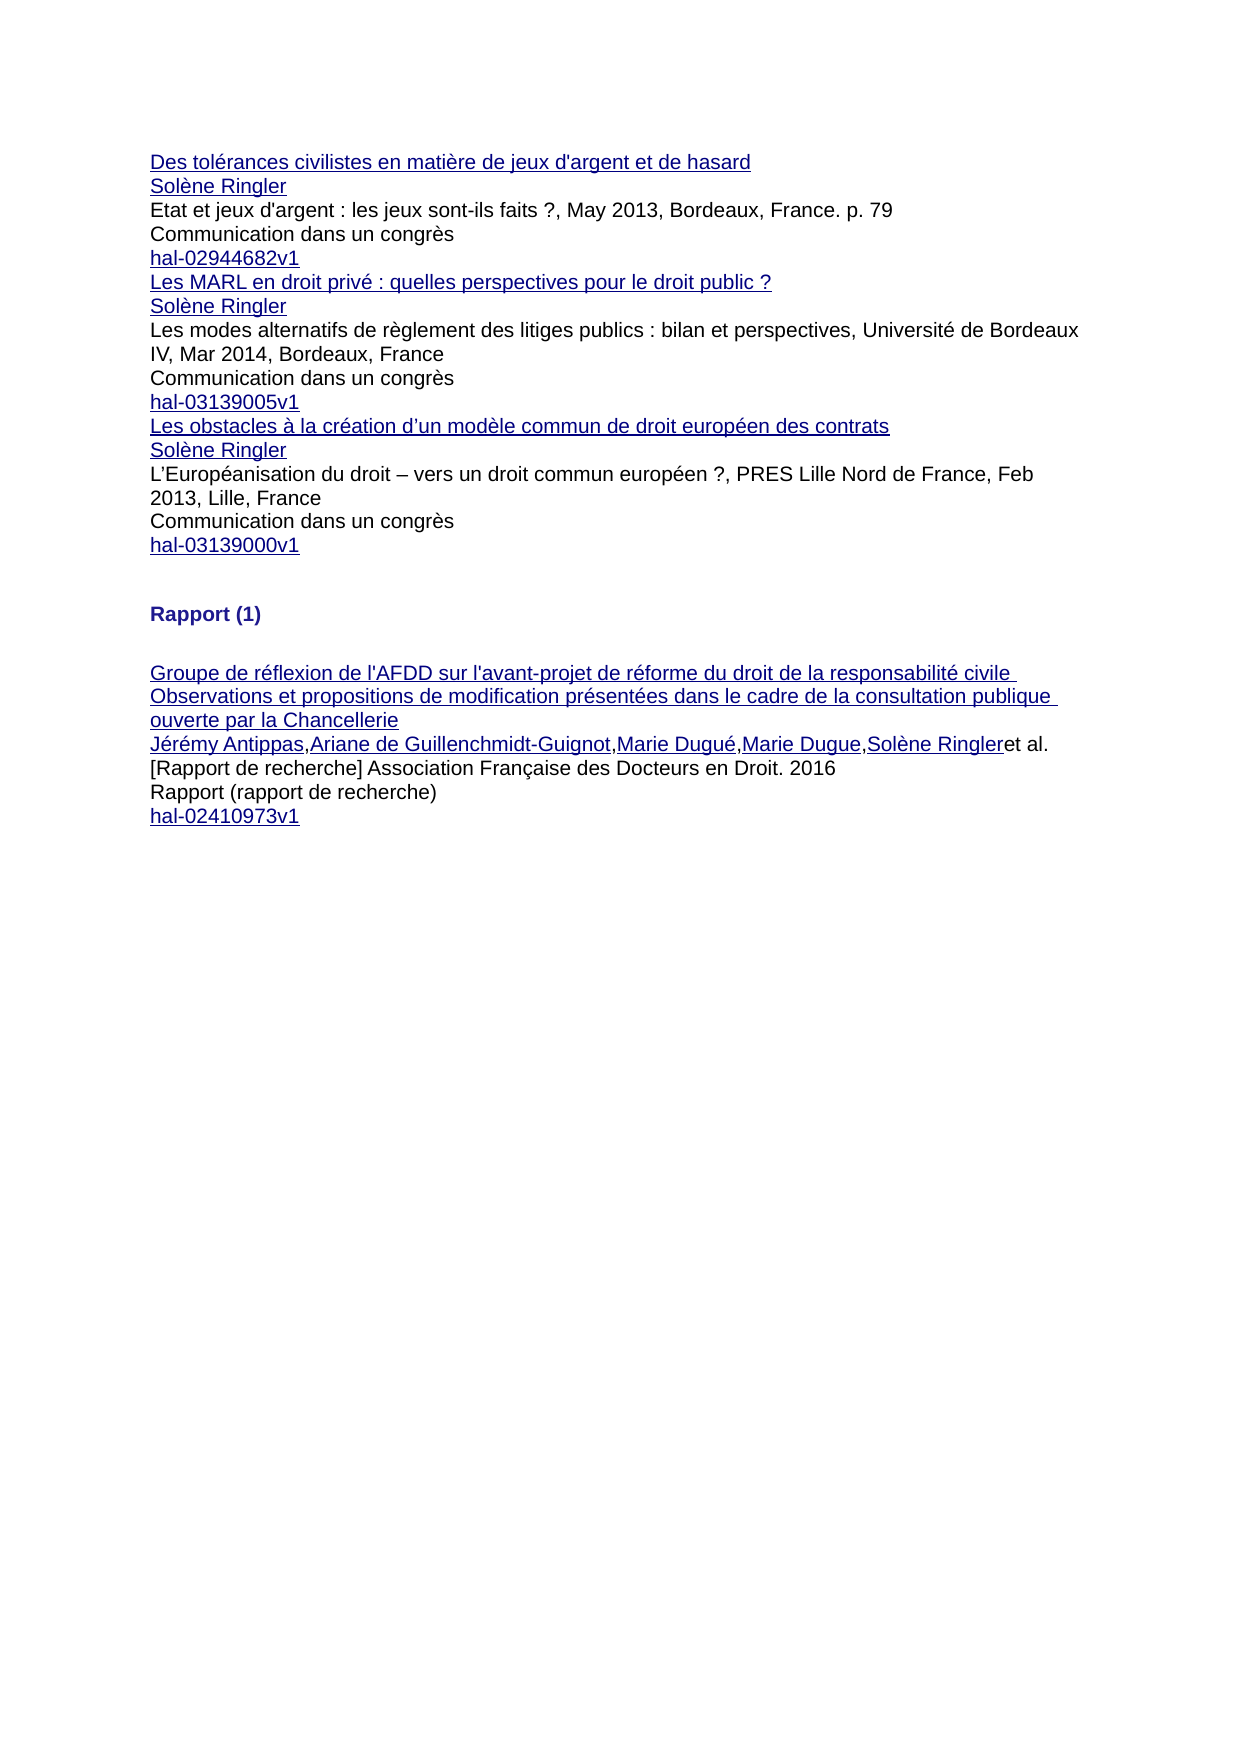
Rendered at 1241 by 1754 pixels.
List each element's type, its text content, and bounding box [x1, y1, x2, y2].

table_header Groupe de réflexion de l'AFDD sur l'avant-projet de réforme du droit de la responsabilité civile Observations et propositions de modification présentées dans le cadre de la consultation publique ouverte par la Chancellerie Jérémy Antippas,Ariane de Guillenchmidt-Guignot,Marie Dugué,Marie Dugue,Solène Ringleret al. [Rapport de recherche] Association Française des Docteurs en Droit. 2016 Rapport (rapport de recherche) hal-02410973v1 [150, 660, 1090, 828]
table_cell Des tolérances civilistes en matière de jeux d'argent et de hasard Solène Ringler Etat et jeux d'argent : les jeux sont-ils faits ?, May 2013, Bordeaux, France. p. 79 Communication dans un congrès hal-02944682v1 [150, 150, 1090, 270]
subtitle Rapport (1) [150, 602, 1090, 626]
table_cell Les MARL en droit privé : quelles perspectives pour le droit public ? Solène Ringler Les modes alternatifs de règlement des litiges publics : bilan et perspectives, Université de Bordeaux IV, Mar 2014, Bordeaux, France Communication dans un congrès hal-03139005v1 [150, 270, 1090, 413]
table_cell Les obstacles à la création d’un modèle commun de droit européen des contrats Solène Ringler L’Européanisation du droit – vers un droit commun européen ?, PRES Lille Nord de France, Feb 2013, Lille, France Communication dans un congrès hal-03139000v1 [150, 414, 1090, 557]
